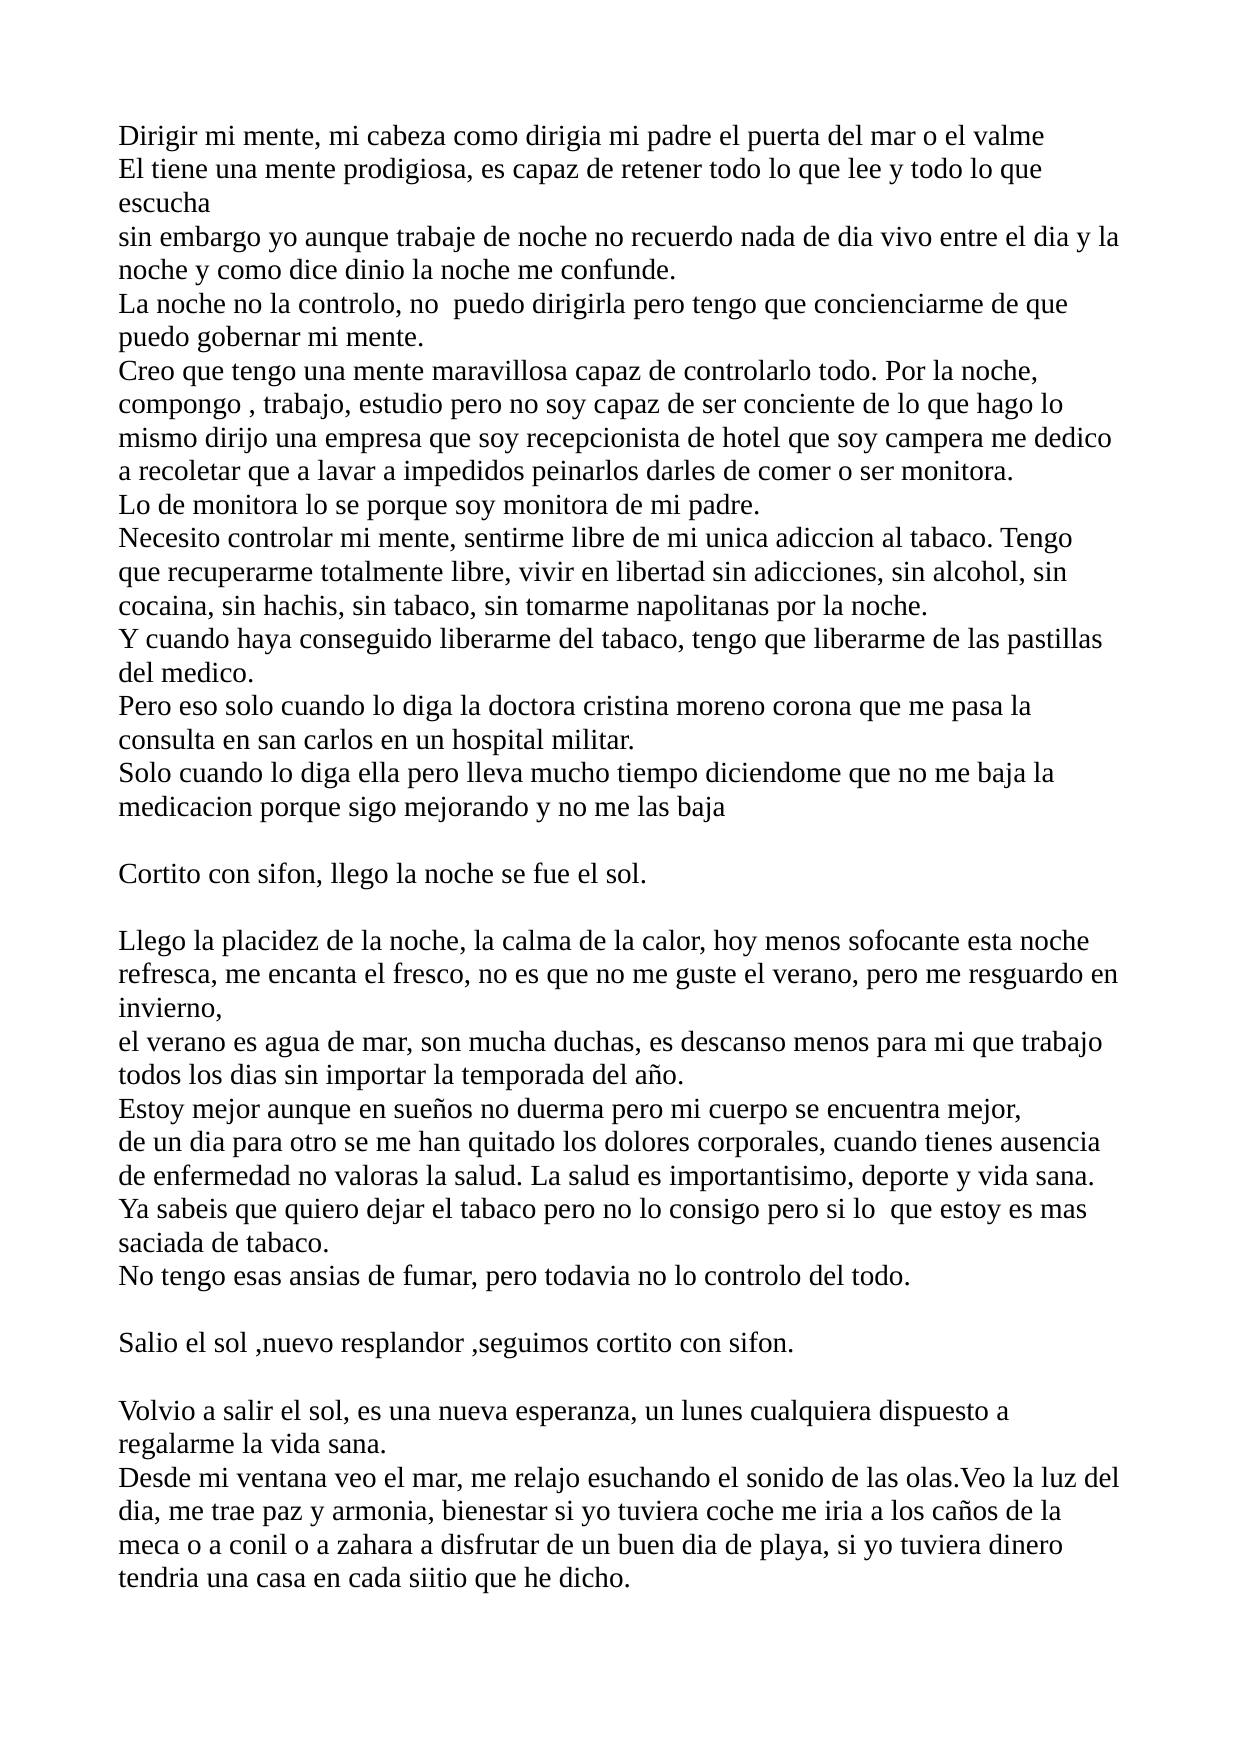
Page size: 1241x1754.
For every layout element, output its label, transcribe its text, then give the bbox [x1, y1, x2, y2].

text Volvio a salir el sol, es una nueva esperanza, un lunes cualquiera dispuesto a regalarme la vida sana. [118, 1393, 1122, 1460]
text de un dia para otro se me han quitado los dolores corporales, cuando tienes ausencia de enfermedad no valoras la salud. La salud es importantisimo, deporte y vida sana. Ya sabeis que quiero dejar el tabaco pero no lo consigo pero si lo que estoy es mas saciada de tabaco. [118, 1124, 1122, 1258]
text Llego la placidez de la noche, la calma de la calor, hoy menos sofocante esta noche refresca, me encanta el fresco, no es que no me guste el verano, pero me resguardo en invierno, [118, 923, 1122, 1024]
text Creo que tengo una mente maravillosa capaz de controlarlo todo. Por la noche, compongo , trabajo, estudio pero no soy capaz de ser conciente de lo que hago lo mismo dirijo una empresa que soy recepcionista de hotel que soy campera me dedico a recoletar que a lavar a impedidos peinarlos darles de comer o ser monitora. [118, 353, 1122, 487]
text el verano es agua de mar, son mucha duchas, es descanso menos para mi que trabajo todos los dias sin importar la temporada del año. [118, 1024, 1122, 1091]
text Y cuando haya conseguido liberarme del tabaco, tengo que liberarme de las pastillas del medico. [118, 621, 1122, 688]
text Necesito controlar mi mente, sentirme libre de mi unica adiccion al tabaco. Tengo que recuperarme totalmente libre, vivir en libertad sin adicciones, sin alcohol, sin cocaina, sin hachis, sin tabaco, sin tomarme napolitanas por la noche. [118, 521, 1122, 621]
text Salio el sol ,nuevo resplandor ,seguimos cortito con sifon. [118, 1326, 1122, 1359]
text Desde mi ventana veo el mar, me relajo esuchando el sonido de las olas.Veo la luz del dia, me trae paz y armonia, bienestar si yo tuviera coche me iria a los caños de la meca o a conil o a zahara a disfrutar de un buen dia de playa, si yo tuviera dinero tendria una casa en cada siitio que he dicho. [118, 1460, 1122, 1594]
text Solo cuando lo diga ella pero lleva mucho tiempo diciendome que no me baja la medicacion porque sigo mejorando y no me las baja [118, 755, 1122, 822]
text Dirigir mi mente, mi cabeza como dirigia mi padre el puerta del mar o el valme [118, 118, 1122, 152]
text La noche no la controlo, no puedo dirigirla pero tengo que concienciarme de que puedo gobernar mi mente. [118, 286, 1122, 353]
text Lo de monitora lo se porque soy monitora de mi padre. [118, 487, 1122, 521]
text Pero eso solo cuando lo diga la doctora cristina moreno corona que me pasa la consulta en san carlos en un hospital militar. [118, 688, 1122, 755]
text sin embargo yo aunque trabaje de noche no recuerdo nada de dia vivo entre el dia y la noche y como dice dinio la noche me confunde. [118, 219, 1122, 286]
text El tiene una mente prodigiosa, es capaz de retener todo lo que lee y todo lo que escucha [118, 152, 1122, 219]
text Estoy mejor aunque en sueños no duerma pero mi cuerpo se encuentra mejor, [118, 1091, 1122, 1124]
text Cortito con sifon, llego la noche se fue el sol. [118, 856, 1122, 889]
text No tengo esas ansias de fumar, pero todavia no lo controlo del todo. [118, 1258, 1122, 1292]
